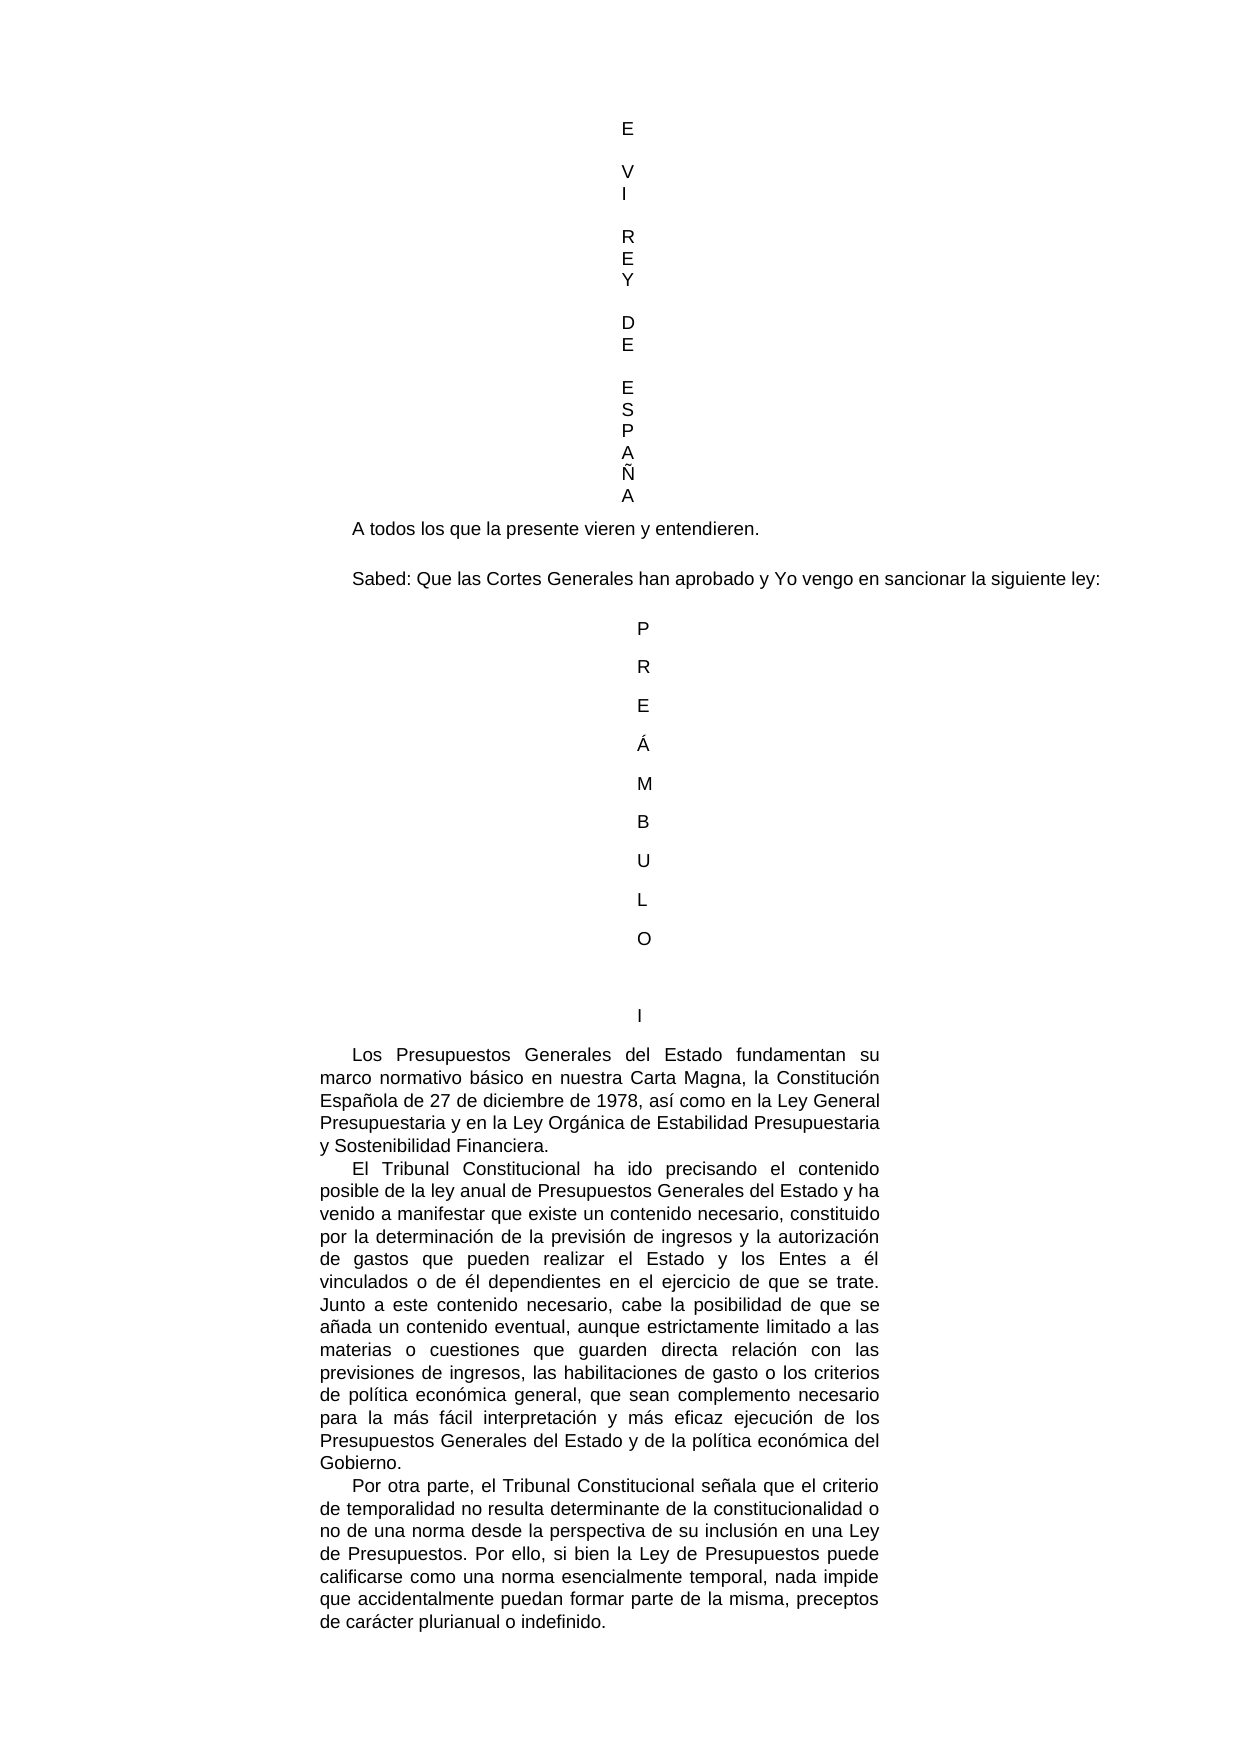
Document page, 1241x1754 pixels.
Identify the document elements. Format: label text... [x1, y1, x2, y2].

text Por otra parte, el Tribunal Constitucional señala que el criterio de temporalidad no resulta determinante de la constitucionalidad o no de una norma desde la perspectiva de su inclusión en una Ley de Presupuestos. Por ello, si bien la Ley de Presupuestos puede calificarse como una norma esencialmente temporal, nada impide que accidentalmente puedan formar parte de la misma, preceptos de carácter plurianual o indefinido. [319, 1475, 879, 1632]
text Los Presupuestos Generales del Estado fundamentan su marco normativo básico en nuestra Carta Magna, la Constitución Española de 27 de diciembre de 1978, así como en la Ley General Presupuestaria y en la Ley Orgánica de Estabilidad Presupuestaria y Sostenibilidad Financiera. [319, 1044, 880, 1156]
text El Tribunal Constitucional ha ido precisando el contenido posible de la ley anual de Presupuestos Generales del Estado y ha venido a manifestar que existe un contenido necesario, constituido por la determinación de la previsión de ingresos y la autorización de gastos que pueden realizar el Estado y los Entes a él vinculados o de él dependientes en el ejercicio de que se trate. Junto a este contenido necesario, cabe la posibilidad de que se añada un contenido eventual, aunque estrictamente limitado a las materias o cuestiones que guarden directa relación con las previsiones de ingresos, las habilitaciones de gasto o los criterios de política económica general, que sean complemento necesario para la más fácil interpretación y más eficaz ejecución de los Presupuestos Generales del Estado y de la política económica del Gobierno. [319, 1157, 880, 1474]
text Sabed: Que las Cortes Generales han aprobado y Yo vengo en sancionar la siguiente ley: [352, 568, 1122, 589]
text A todos los que la presente vieren y entendieren. [352, 518, 1122, 539]
